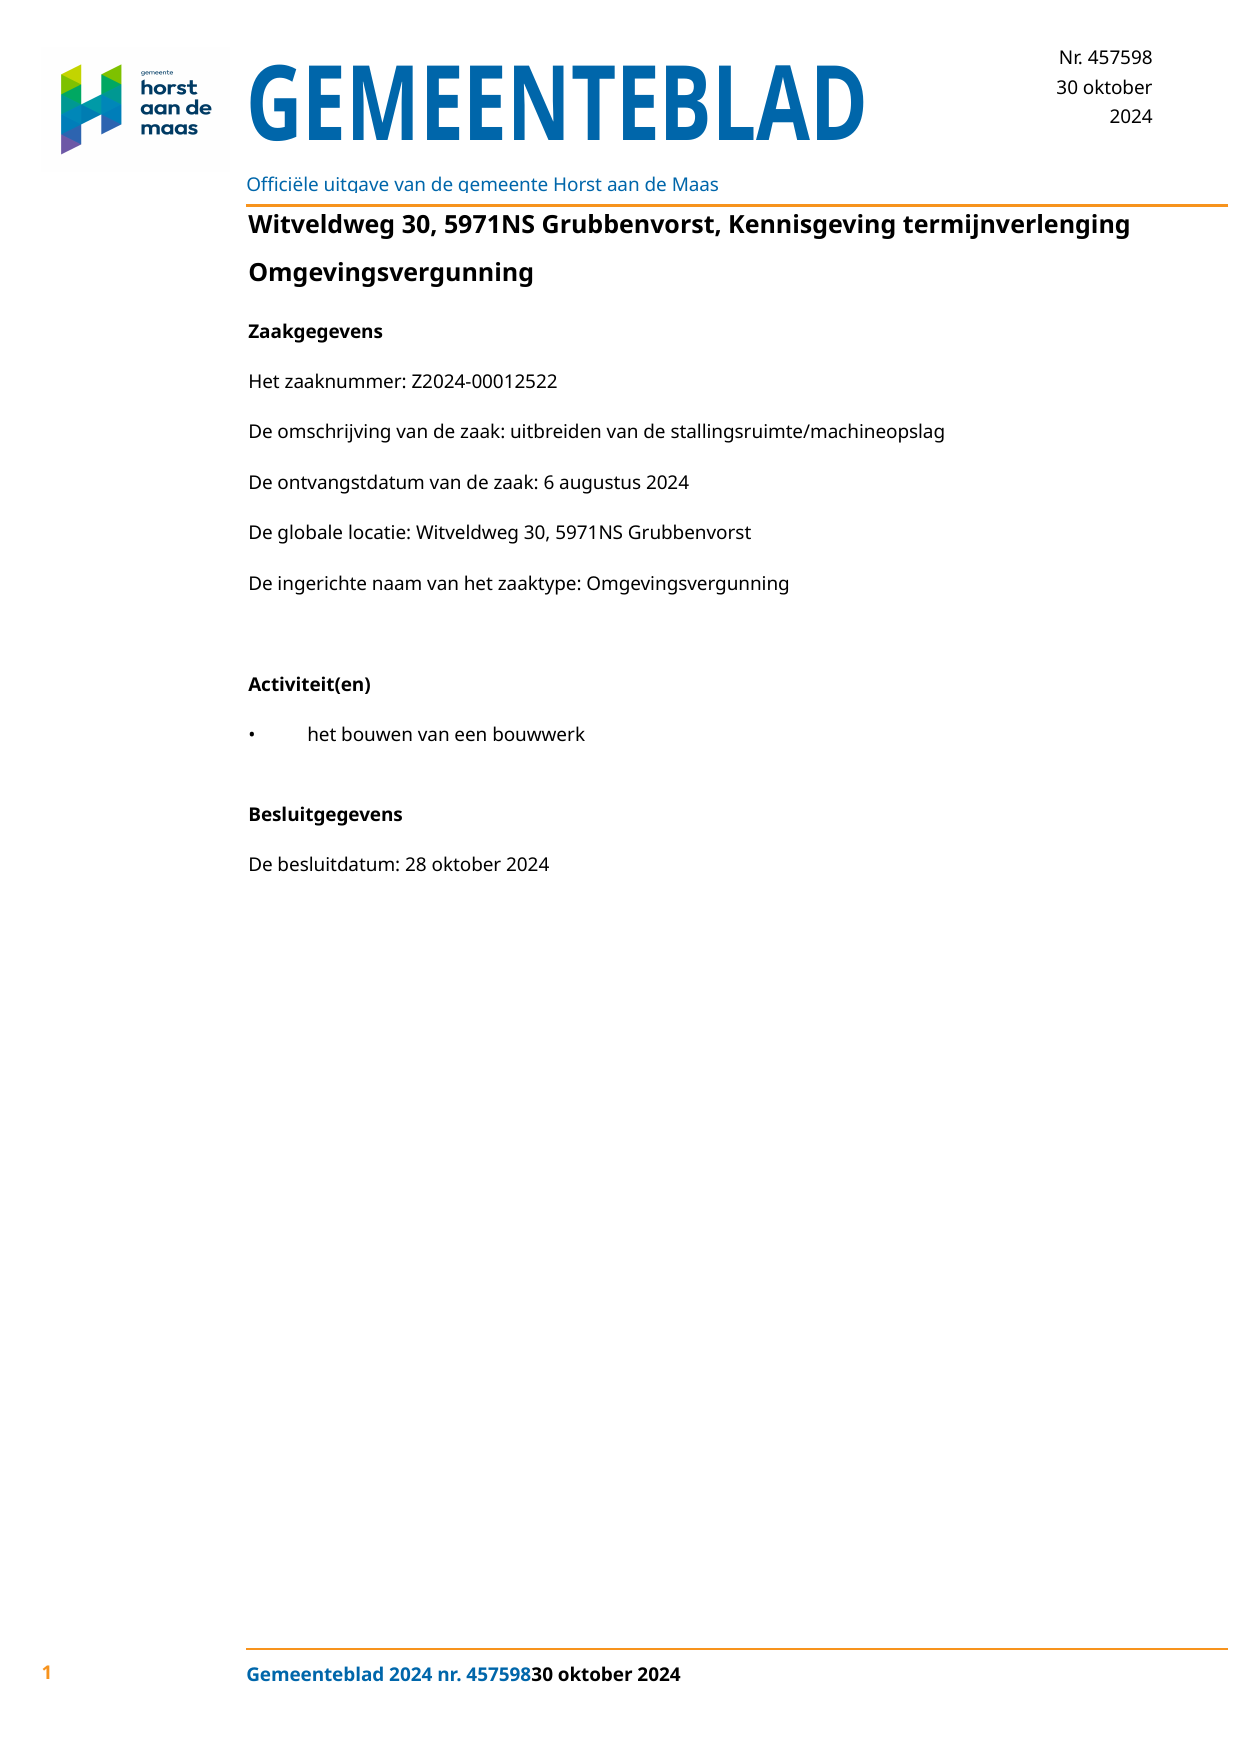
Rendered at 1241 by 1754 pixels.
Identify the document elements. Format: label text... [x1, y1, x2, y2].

list het bouwen van een bouwwerk [248, 721, 1152, 747]
picture [41, 47, 231, 172]
text Het zaaknummer: Z2024-00012522 [248, 368, 1152, 394]
text Witveldweg 30, 5971NS Grubbenvorst, Kennisgeving termijnverlenging Omgevingsvergunning [248, 207, 1152, 288]
text Zaakgegevens [248, 318, 1152, 344]
text De ontvangstdatum van de zaak: 6 augustus 2024 [248, 469, 1152, 495]
text De besluitdatum: 28 oktober 2024 [248, 852, 1152, 877]
text Besluitgegevens [248, 801, 1152, 827]
text De ingerichte naam van het zaaktype: Omgevingsvergunning [248, 570, 1152, 596]
text Activiteit(en) [248, 671, 1152, 697]
text De omschrijving van de zaak: uitbreiden van de stallingsruimte/machineopslag [248, 419, 1152, 444]
text De globale locatie: Witveldweg 30, 5971NS Grubbenvorst [248, 519, 1152, 545]
